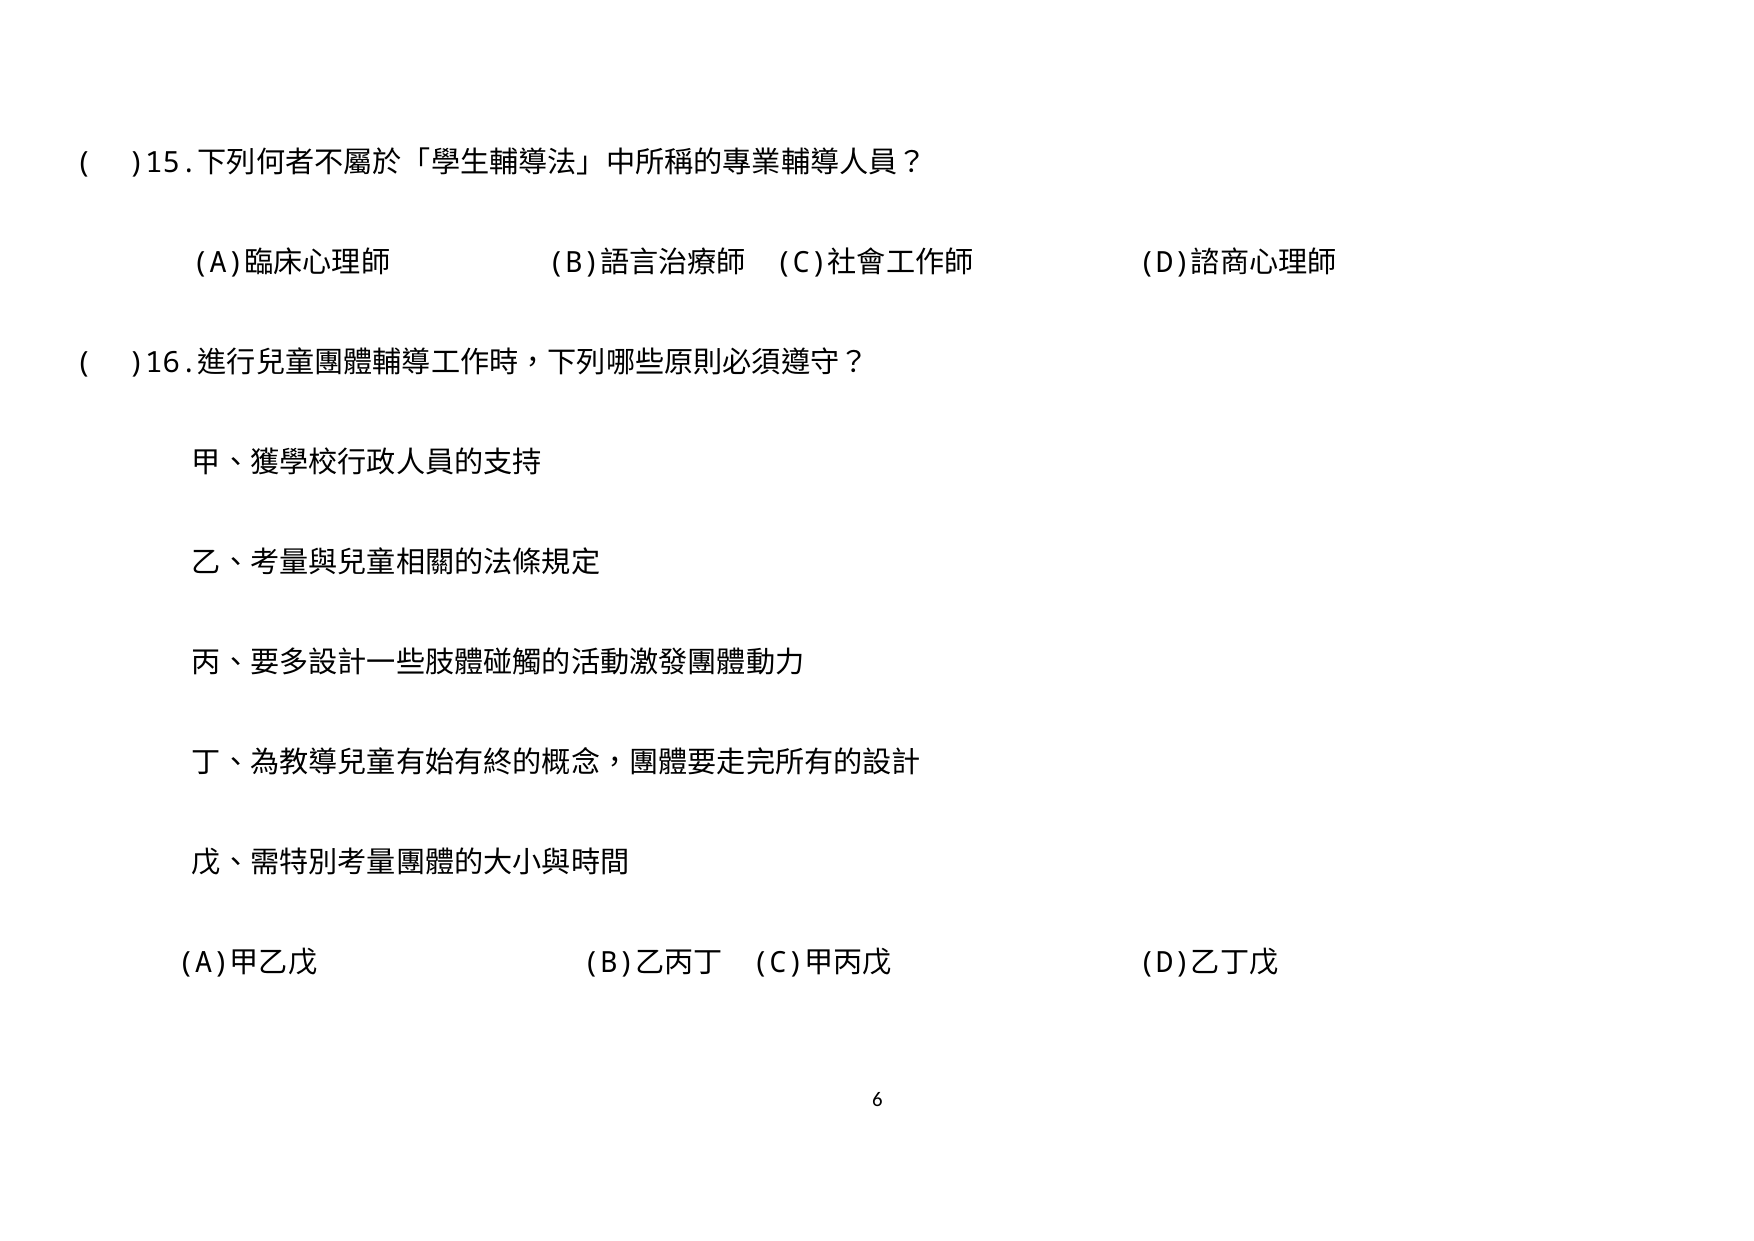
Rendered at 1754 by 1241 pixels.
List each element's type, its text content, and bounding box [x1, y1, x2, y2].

text 戊、需特別考量團體的大小與時間 [75, 818, 1679, 881]
text 乙、考量與兒童相關的法條規定 [75, 518, 1679, 581]
text ( )16.進行兒童團體輔導工作時，下列哪些原則必須遵守？ [75, 318, 1679, 381]
text (A)甲乙戊 (B)乙丙丁 (C)甲丙戊 (D)乙丁戊 [75, 918, 1679, 981]
text (A)臨床心理師 (B)語言治療師 (C)社會工作師 (D)諮商心理師 [75, 218, 1679, 281]
text 甲、獲學校行政人員的支持 [75, 418, 1679, 481]
text 丙、要多設計一些肢體碰觸的活動激發團體動力 [75, 618, 1679, 681]
text ( )15.下列何者不屬於「學生輔導法」中所稱的專業輔導人員？ [75, 118, 1679, 181]
text 丁、為教導兒童有始有終的概念，團體要走完所有的設計 [75, 718, 1679, 781]
